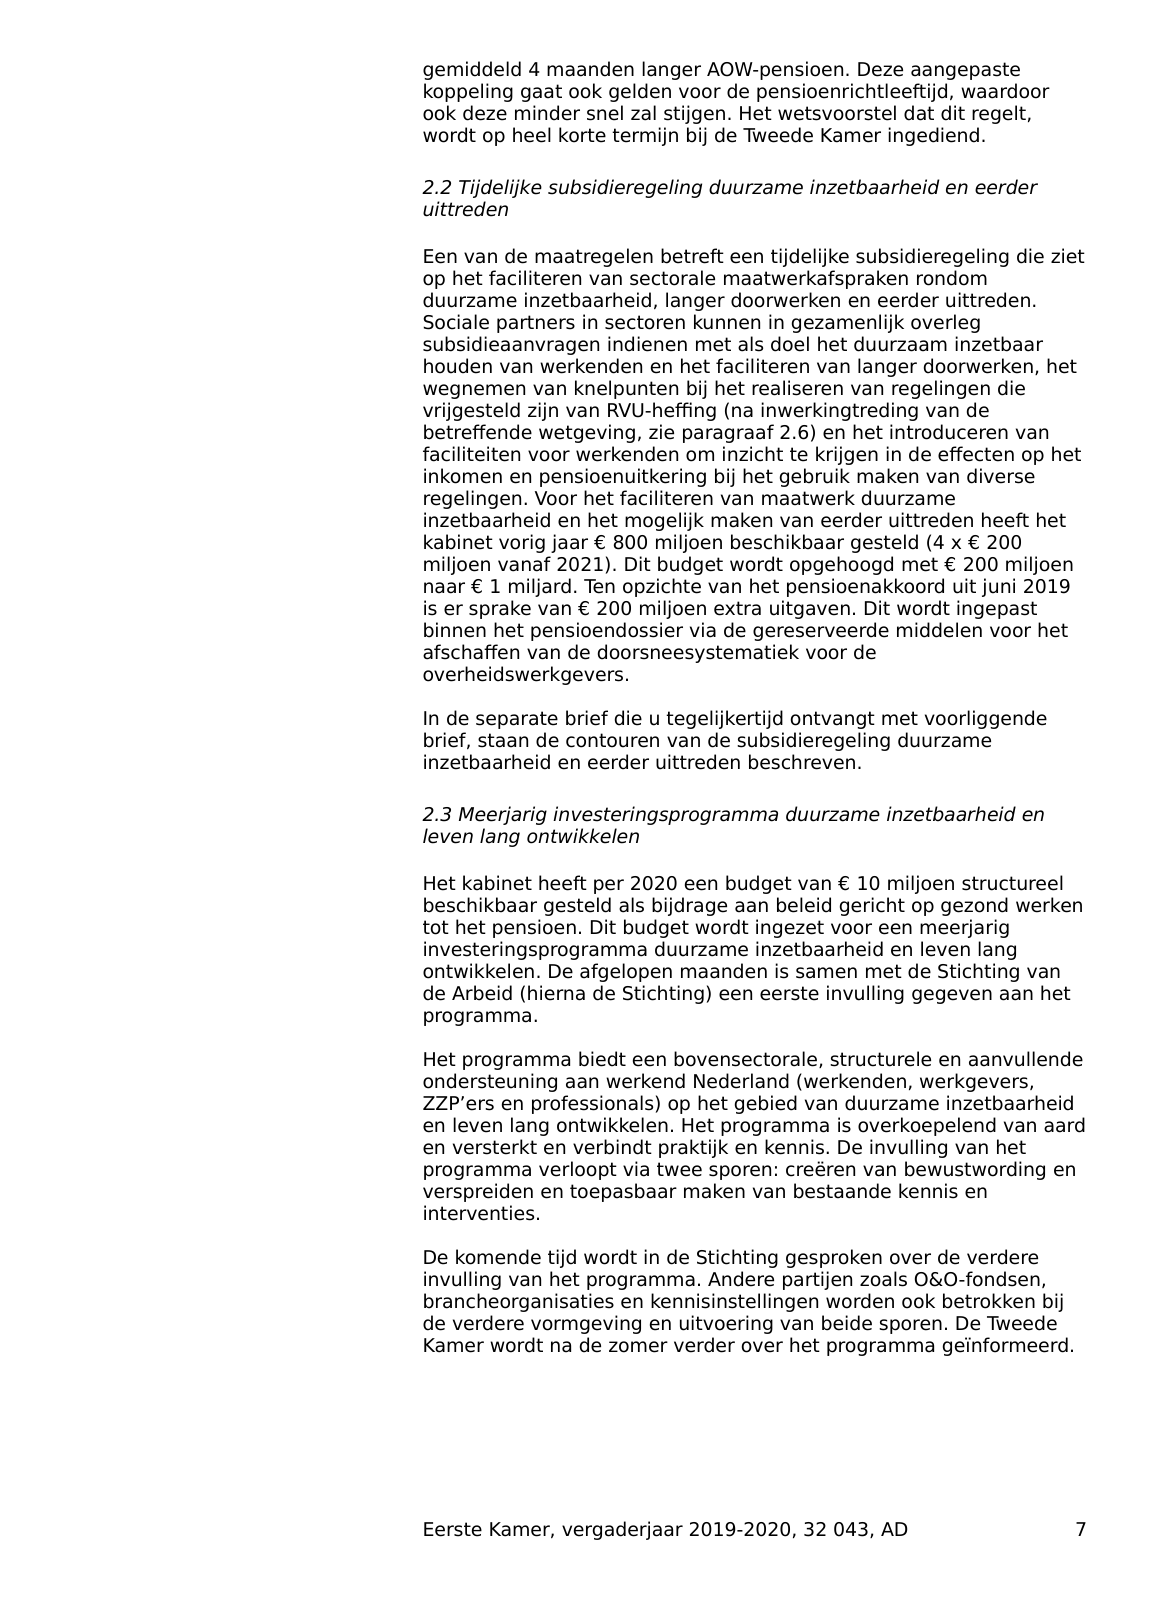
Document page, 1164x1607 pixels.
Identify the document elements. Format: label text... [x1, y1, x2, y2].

text Een van de maatregelen betreft een tijdelijke subsidieregeling die ziet op het faciliteren van sectorale maatwerkafspraken rondom duurzame inzetbaarheid, langer doorwerken en eerder uittreden. Sociale partners in sectoren kunnen in gezamenlijk overleg subsidieaanvragen indienen met als doel het duurzaam inzetbaar houden van werkenden en het faciliteren van langer doorwerken, het wegnemen van knelpunten bij het realiseren van regelingen die vrijgesteld zijn van RVU-heffing (na inwerkingtreding van de betreffende wetgeving, zie paragraaf 2.6) en het introduceren van faciliteiten voor werkenden om inzicht te krijgen in de effecten op het inkomen en pensioenuitkering bij het gebruik maken van diverse regelingen. Voor het faciliteren van maatwerk duurzame inzetbaarheid en het mogelijk maken van eerder uittreden heeft het kabinet vorig jaar € 800 miljoen beschikbaar gesteld (4 x € 200 miljoen vanaf 2021). Dit budget wordt opgehoogd met € 200 miljoen naar € 1 miljard. Ten opzichte van het pensioenakkoord uit juni 2019 is er sprake van € 200 miljoen extra uitgaven. Dit wordt ingepast binnen het pensioendossier via de gereserveerde middelen voor het afschaffen van de doorsneesystematiek voor de overheidswerkgevers. [422, 246, 1087, 686]
text gemiddeld 4 maanden langer AOW-pensioen. Deze aangepaste koppeling gaat ook gelden voor de pensioenrichtleeftijd, waardoor ook deze minder snel zal stijgen. Het wetsvoorstel dat dit regelt, wordt op heel korte termijn bij de Tweede Kamer ingediend. [422, 59, 1087, 147]
text Het programma biedt een bovensectorale, structurele en aanvullende ondersteuning aan werkend Nederland (werkenden, werkgevers, ZZP’ers en professionals) op het gebied van duurzame inzetbaarheid en leven lang ontwikkelen. Het programma is overkoepelend van aard en versterkt en verbindt praktijk en kennis. De invulling van het programma verloopt via twee sporen: creëren van bewustwording en verspreiden en toepasbaar maken van bestaande kennis en interventies. [422, 1049, 1087, 1224]
subtitle 2.2 Tijdelijke subsidieregeling duurzame inzetbaarheid en eerder uittreden [422, 177, 1087, 221]
subtitle 2.3 Meerjarig investeringsprogramma duurzame inzetbaarheid en leven lang ontwikkelen [422, 804, 1087, 848]
text In de separate brief die u tegelijkertijd ontvangt met voorliggende brief, staan de contouren van de subsidieregeling duurzame inzetbaarheid en eerder uittreden beschreven. [422, 708, 1087, 774]
text Het kabinet heeft per 2020 een budget van € 10 miljoen structureel beschikbaar gesteld als bijdrage aan beleid gericht op gezond werken tot het pensioen. Dit budget wordt ingezet voor een meerjarig investeringsprogramma duurzame inzetbaarheid en leven lang ontwikkelen. De afgelopen maanden is samen met de Stichting van de Arbeid (hierna de Stichting) een eerste invulling gegeven aan het programma. [422, 873, 1087, 1026]
text De komende tijd wordt in de Stichting gesproken over de verdere invulling van het programma. Andere partijen zoals O&O-fondsen, brancheorganisaties en kennisinstellingen worden ook betrokken bij de verdere vormgeving en uitvoering van beide sporen. De Tweede Kamer wordt na de zomer verder over het programma geïnformeerd. [422, 1247, 1087, 1357]
